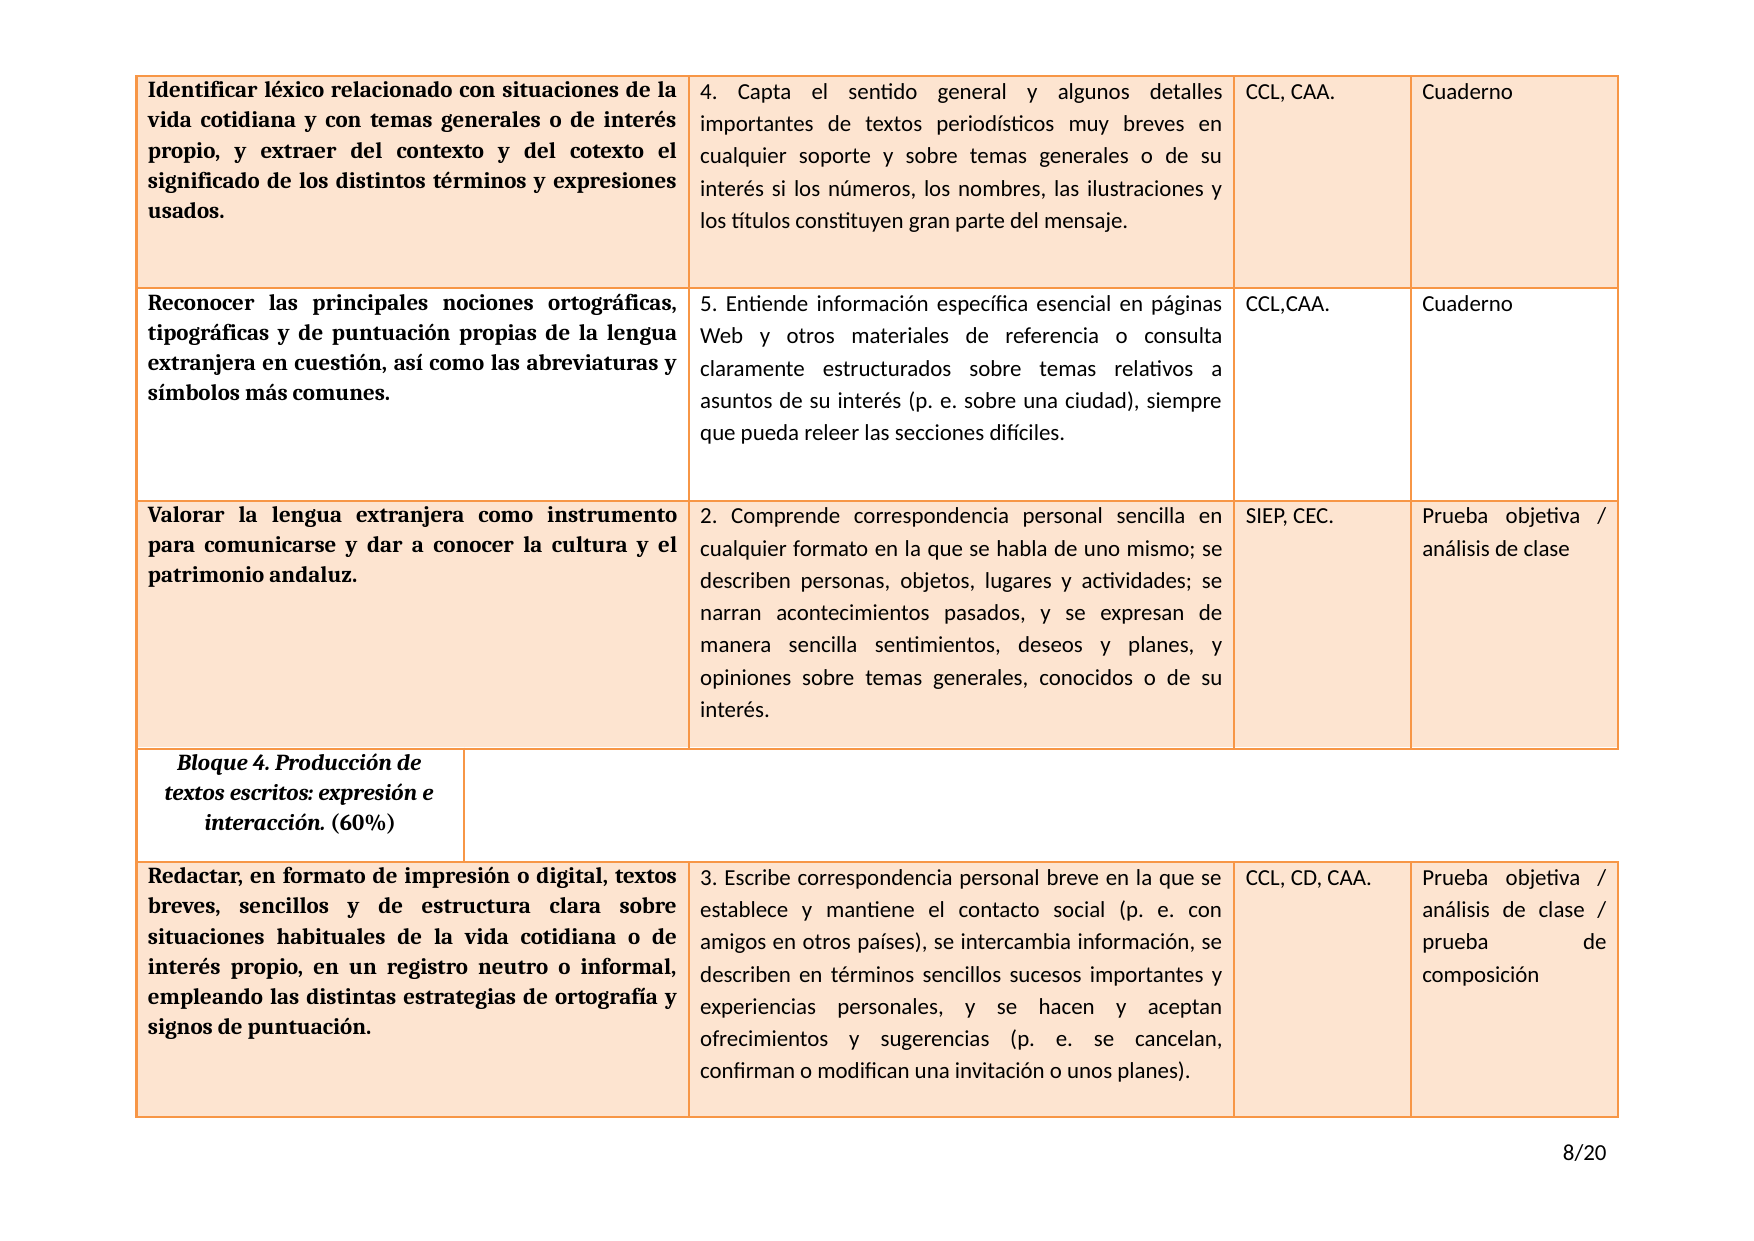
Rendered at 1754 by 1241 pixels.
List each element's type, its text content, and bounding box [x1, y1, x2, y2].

table_cell Identificar léxico relacionado con situaciones de la vida cotidiana y con temas generales o de interés propio, y extraer del contexto y del cotexto el significado de los distintos términos y expresiones usados. [138, 77, 688, 287]
table_cell CCL,CAA. [1235, 289, 1410, 499]
table_cell Redactar, en formato de impresión o digital, textos breves, sencillos y de estructura clara sobre situaciones habituales de la vida cotidiana o de interés propio, en un registro neutro o informal, empleando las distintas estrategias de ortografía y signos de puntuación. [138, 863, 688, 1116]
table_cell 5. Entiende información específica esencial en páginas Web y otros materiales de referencia o consulta claramente estructurados sobre temas relativos a asuntos de su interés (p. e. sobre una ciudad), siempre que pueda releer las secciones difíciles. [690, 289, 1233, 499]
table_cell [1234, 750, 1411, 861]
table_cell Cuaderno [1412, 77, 1617, 287]
table_cell [689, 750, 1234, 861]
table_cell Reconocer las principales nociones ortográficas, tipográficas y de puntuación propias de la lengua extranjera en cuestión, así como las abreviaturas y símbolos más comunes. [138, 289, 688, 499]
table_cell Valorar la lengua extranjera como instrumento para comunicarse y dar a conocer la cultura y el patrimonio andaluz. [138, 502, 688, 747]
table_cell CCL, CD, CAA. [1235, 863, 1410, 1116]
table_cell 2. Comprende correspondencia personal sencilla en cualquier formato en la que se habla de uno mismo; se describen personas, objetos, lugares y actividades; se narran acontecimientos pasados, y se expresan de manera sencilla sentimientos, deseos y planes, y opiniones sobre temas generales, conocidos o de su interés. [690, 502, 1233, 747]
table_cell Cuaderno [1412, 289, 1617, 499]
table_cell Prueba objetiva / análisis de clase / prueba de composición [1412, 863, 1617, 1116]
table_cell SIEP, CEC. [1235, 502, 1410, 747]
table_cell [465, 750, 689, 861]
table_cell 4. Capta el sentido general y algunos detalles importantes de textos periodísticos muy breves en cualquier soporte y sobre temas generales o de su interés si los números, los nombres, las ilustraciones y los títulos constituyen gran parte del mensaje. [690, 77, 1233, 287]
table_cell Prueba objetiva / análisis de clase [1412, 502, 1617, 747]
table_cell CCL, CAA. [1235, 77, 1410, 287]
table_cell [1411, 750, 1618, 861]
table_cell Bloque 4. Producción de textos escritos: expresión e interacción. (60%) [138, 750, 463, 861]
table_cell 3. Escribe correspondencia personal breve en la que se establece y mantiene el contacto social (p. e. con amigos en otros países), se intercambia información, se describen en términos sencillos sucesos importantes y experiencias personales, y se hacen y aceptan ofrecimientos y sugerencias (p. e. se cancelan, confirman o modifican una invitación o unos planes). [690, 863, 1233, 1116]
